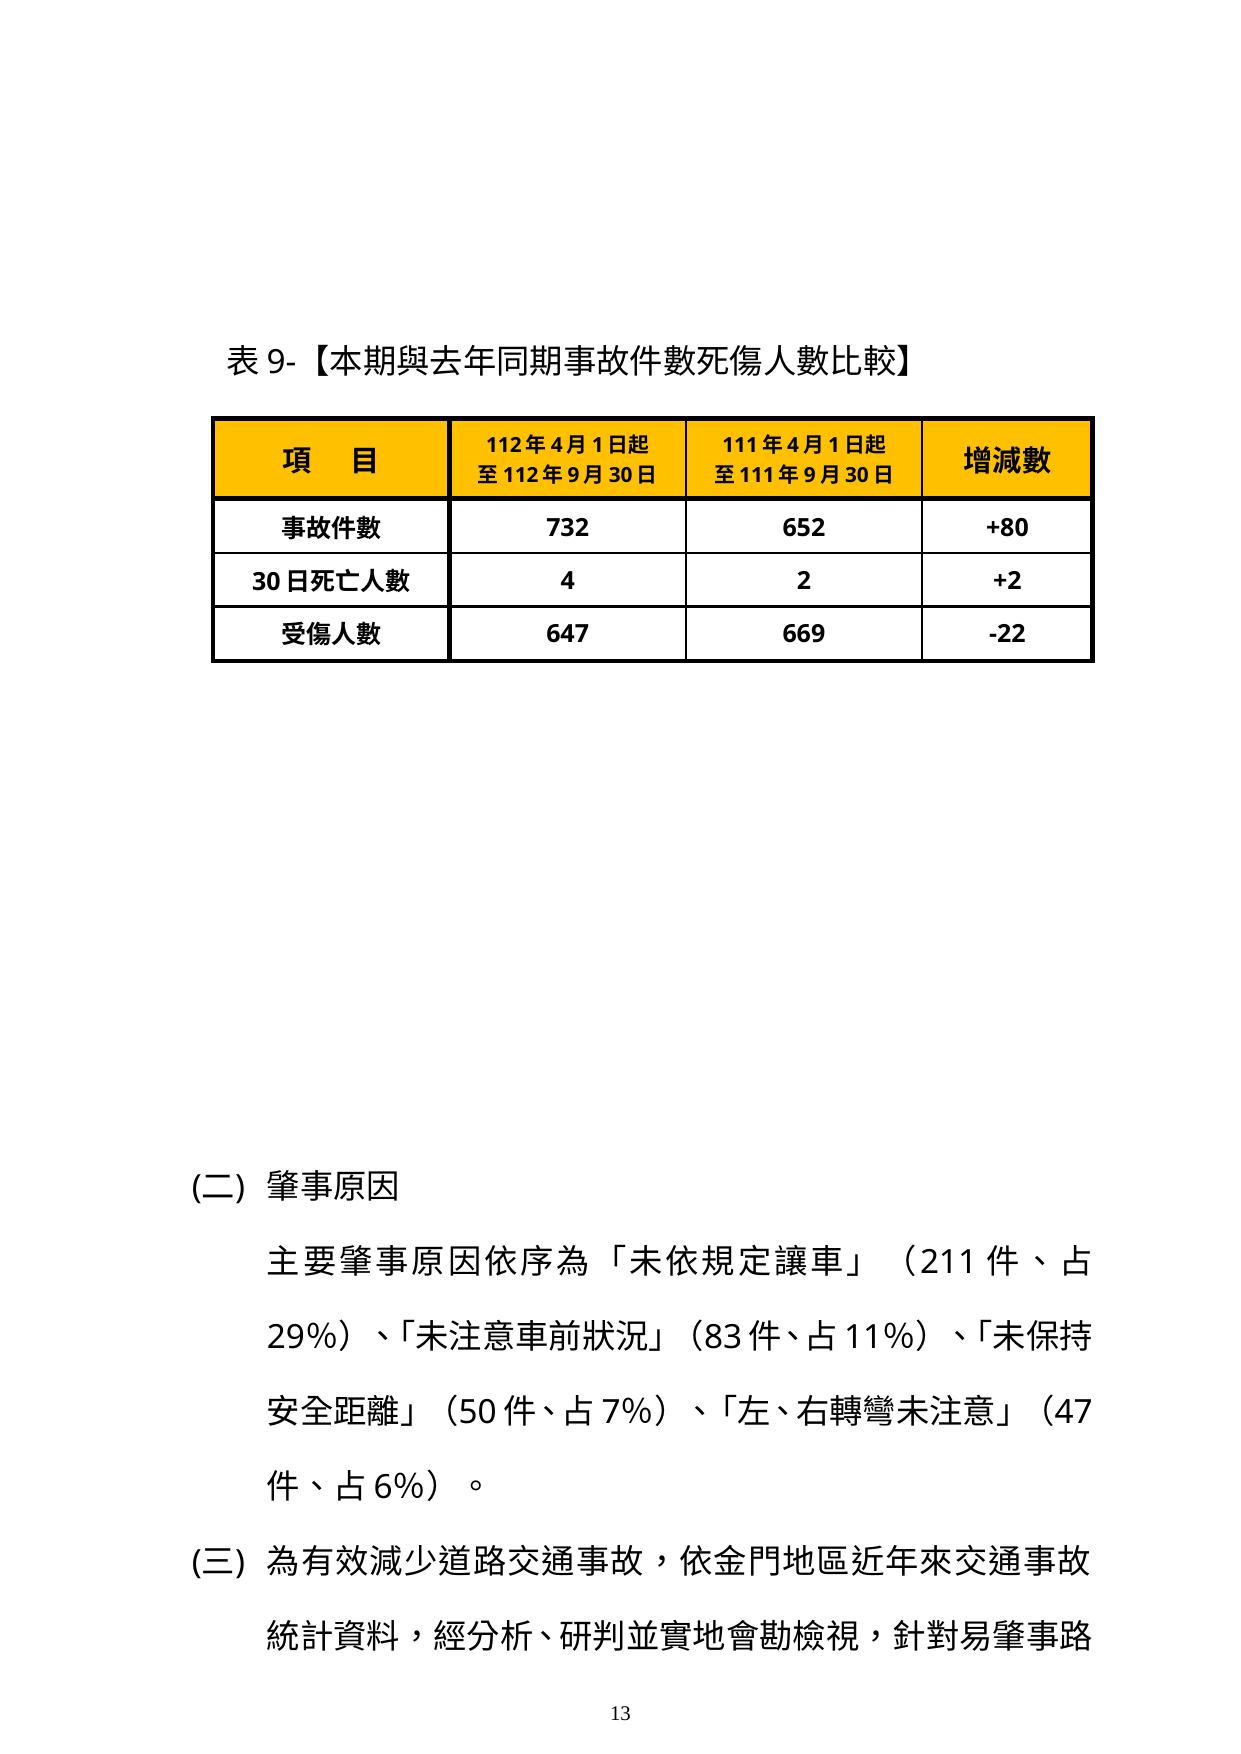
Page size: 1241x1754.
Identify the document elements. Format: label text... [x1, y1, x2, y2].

text 主要肇事原因依序為「未依規定讓車」（211件、占29％）、「未注意車前狀況」（83件、占11％）、「未保持安全距離」（50件、占7％）、「左、右轉彎未注意」（47件、占6％）。 [267, 1221, 1092, 1521]
table_header 112年4月1日起 至112年9月30日 [452, 421, 685, 496]
table_cell -22 [923, 608, 1090, 659]
table_header 增減數 [923, 421, 1090, 496]
list 為有效減少道路交通事故，依金門地區近年來交通事故統計資料，經分析、研判並實地會勘檢視，針對易肇事路 [192, 1521, 1092, 1671]
table_cell 669 [687, 608, 921, 659]
table_cell 事故件數 [215, 501, 447, 552]
table_header 項 目 [215, 421, 447, 496]
table_header 111年4月1日起 至111年9月30日 [687, 421, 921, 496]
table_cell +2 [923, 554, 1090, 605]
table_cell 4 [452, 554, 685, 605]
table_cell 652 [687, 501, 921, 552]
list 肇事原因 [192, 1146, 1092, 1221]
table_cell 732 [452, 501, 685, 552]
table_cell 30日死亡人數 [215, 554, 447, 605]
table_cell +80 [923, 501, 1090, 552]
text 表9-【本期與去年同期事故件數死傷人數比較】 [192, 321, 1092, 396]
table_cell 647 [452, 608, 685, 659]
table_cell 2 [687, 554, 921, 605]
table_cell 受傷人數 [215, 608, 447, 659]
